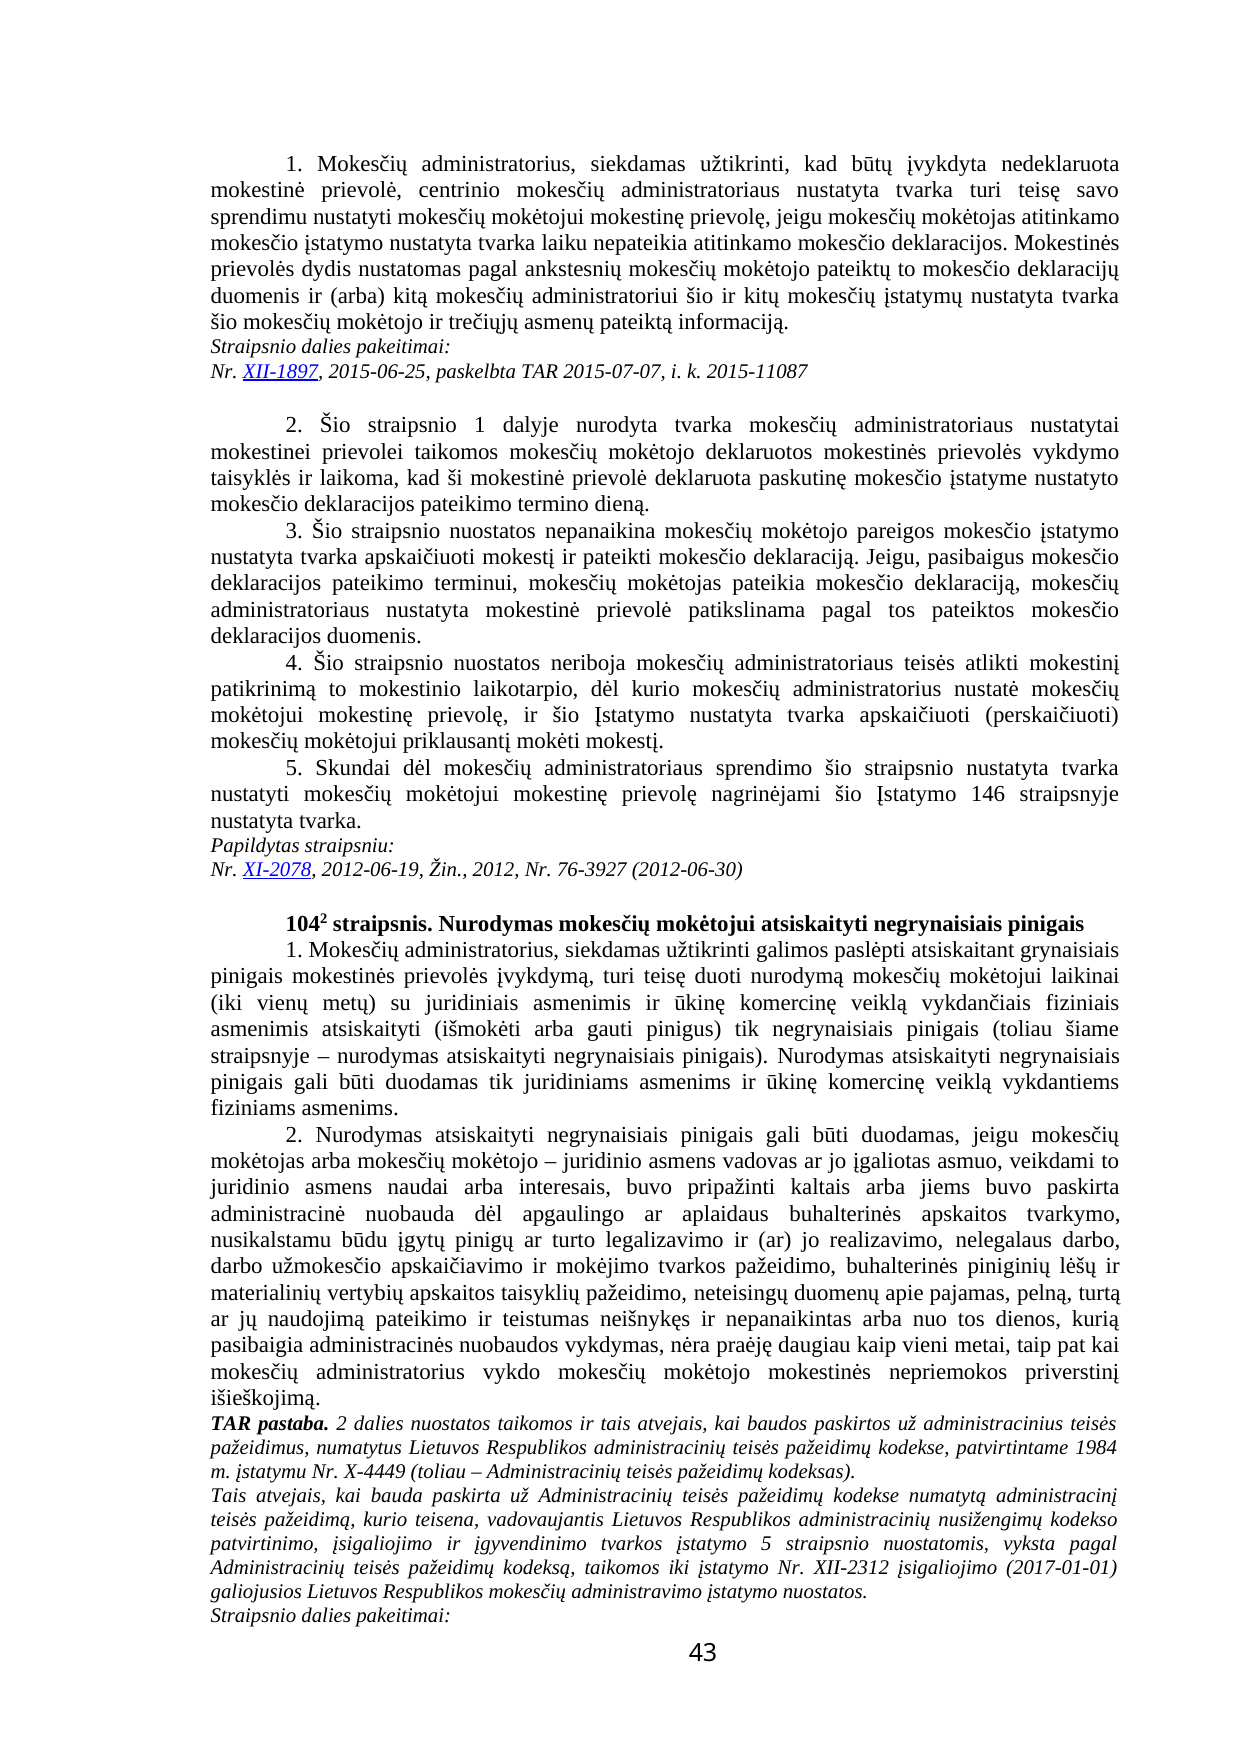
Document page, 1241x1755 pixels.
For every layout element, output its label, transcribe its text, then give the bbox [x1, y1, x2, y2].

text 1042 straipsnis. Nurodymas mokesčių mokėtojui atsiskaityti negrynaisiais pinigais [285, 910, 1120, 936]
text TAR pastaba. 2 dalies nuostatos taikomos ir tais atvejais, kai baudos paskirtos už administracinius teisės pažeidimus, numatytus Lietuvos Respublikos administracinių teisės pažeidimų kodekse, patvirtintame 1984 m. įstatymu Nr. X-4449 (toliau – Administracinių teisės pažeidimų kodeksas). [210, 1411, 1120, 1483]
text Nr. XII-1897, 2015-06-25, paskelbta TAR 2015-07-07, i. k. 2015-11087 [210, 358, 1120, 383]
text Straipsnio dalies pakeitimai: [210, 334, 1120, 358]
text 5. Skundai dėl mokesčių administratoriaus sprendimo šio straipsnio nustatyta tvarka nustatyti mokesčių mokėtojui mokestinę prievolę nagrinėjami šio Įstatymo 146 straipsnyje nustatyta tvarka. [210, 754, 1120, 833]
text Papildytas straipsniu: [210, 833, 1120, 857]
text Straipsnio dalies pakeitimai: [210, 1603, 1120, 1627]
text 2. Nurodymas atsiskaityti negrynaisiais pinigais gali būti duodamas, jeigu mokesčių mokėtojas arba mokesčių mokėtojo – juridinio asmens vadovas ar jo įgaliotas asmuo, veikdami to juridinio asmens naudai arba interesais, buvo pripažinti kaltais arba jiems buvo paskirta administracinė nuobauda dėl apgaulingo ar aplaidaus buhalterinės apskaitos tvarkymo, nusikalstamu būdu įgytų pinigų ar turto legalizavimo ir (ar) jo realizavimo, nelegalaus darbo, darbo užmokesčio apskaičiavimo ir mokėjimo tvarkos pažeidimo, buhalterinės piniginių lėšų ir materialinių vertybių apskaitos taisyklių pažeidimo, neteisingų duomenų apie pajamas, pelną, turtą ar jų naudojimą pateikimo ir teistumas neišnykęs ir nepanaikintas arba nuo tos dienos, kurią pasibaigia administracinės nuobaudos vykdymas, nėra praėję daugiau kaip vieni metai, taip pat kai mokesčių administratorius vykdo mokesčių mokėtojo mokestinės nepriemokos priverstinį išieškojimą. [210, 1121, 1120, 1411]
text 1. Mokesčių administratorius, siekdamas užtikrinti galimos paslėpti atsiskaitant grynaisiais pinigais mokestinės prievolės įvykdymą, turi teisę duoti nurodymą mokesčių mokėtojui laikinai (iki vienų metų) su juridiniais asmenimis ir ūkinę komercinę veiklą vykdančiais fiziniais asmenimis atsiskaityti (išmokėti arba gauti pinigus) tik negrynaisiais pinigais (toliau šiame straipsnyje – nurodymas atsiskaityti negrynaisiais pinigais). Nurodymas atsiskaityti negrynaisiais pinigais gali būti duodamas tik juridiniams asmenims ir ūkinę komercinę veiklą vykdantiems fiziniams asmenims. [210, 936, 1120, 1121]
text Tais atvejais, kai bauda paskirta už Administracinių teisės pažeidimų kodekse numatytą administracinį teisės pažeidimą, kurio teisena, vadovaujantis Lietuvos Respublikos administracinių nusižengimų kodekso patvirtinimo, įsigaliojimo ir įgyvendinimo tvarkos įstatymo 5 straipsnio nuostatomis, vyksta pagal Administracinių teisės pažeidimų kodeksą, taikomos iki įstatymo Nr. XII-2312 įsigaliojimo (2017-01-01) galiojusios Lietuvos Respublikos mokesčių administravimo įstatymo nuostatos. [210, 1483, 1120, 1603]
text 4. Šio straipsnio nuostatos neriboja mokesčių administratoriaus teisės atlikti mokestinį patikrinimą to mokestinio laikotarpio, dėl kurio mokesčių administratorius nustatė mokesčių mokėtojui mokestinę prievolę, ir šio Įstatymo nustatyta tvarka apskaičiuoti (perskaičiuoti) mokesčių mokėtojui priklausantį mokėti mokestį. [210, 648, 1120, 754]
text 2. Šio straipsnio 1 dalyje nurodyta tvarka mokesčių administratoriaus nustatytai mokestinei prievolei taikomos mokesčių mokėtojo deklaruotos mokestinės prievolės vykdymo taisyklės ir laikoma, kad ši mokestinė prievolė deklaruota paskutinę mokesčio įstatyme nustatyto mokesčio deklaracijos pateikimo termino dieną. [210, 411, 1120, 517]
text 3. Šio straipsnio nuostatos nepanaikina mokesčių mokėtojo pareigos mokesčio įstatymo nustatyta tvarka apskaičiuoti mokestį ir pateikti mokesčio deklaraciją. Jeigu, pasibaigus mokesčio deklaracijos pateikimo terminui, mokesčių mokėtojas pateikia mokesčio deklaraciją, mokesčių administratoriaus nustatyta mokestinė prievolė patikslinama pagal tos pateiktos mokesčio deklaracijos duomenis. [210, 517, 1120, 648]
text 1. Mokesčių administratorius, siekdamas užtikrinti, kad būtų įvykdyta nedeklaruota mokestinė prievolė, centrinio mokesčių administratoriaus nustatyta tvarka turi teisę savo sprendimu nustatyti mokesčių mokėtojui mokestinę prievolę, jeigu mokesčių mokėtojas atitinkamo mokesčio įstatymo nustatyta tvarka laiku nepateikia atitinkamo mokesčio deklaracijos. Mokestinės prievolės dydis nustatomas pagal ankstesnių mokesčių mokėtojo pateiktų to mokesčio deklaracijų duomenis ir (arba) kitą mokesčių administratoriui šio ir kitų mokesčių įstatymų nustatyta tvarka šio mokesčių mokėtojo ir trečiųjų asmenų pateiktą informaciją. [210, 150, 1120, 334]
text Nr. XI-2078, 2012-06-19, Žin., 2012, Nr. 76-3927 (2012-06-30) [210, 857, 1120, 881]
